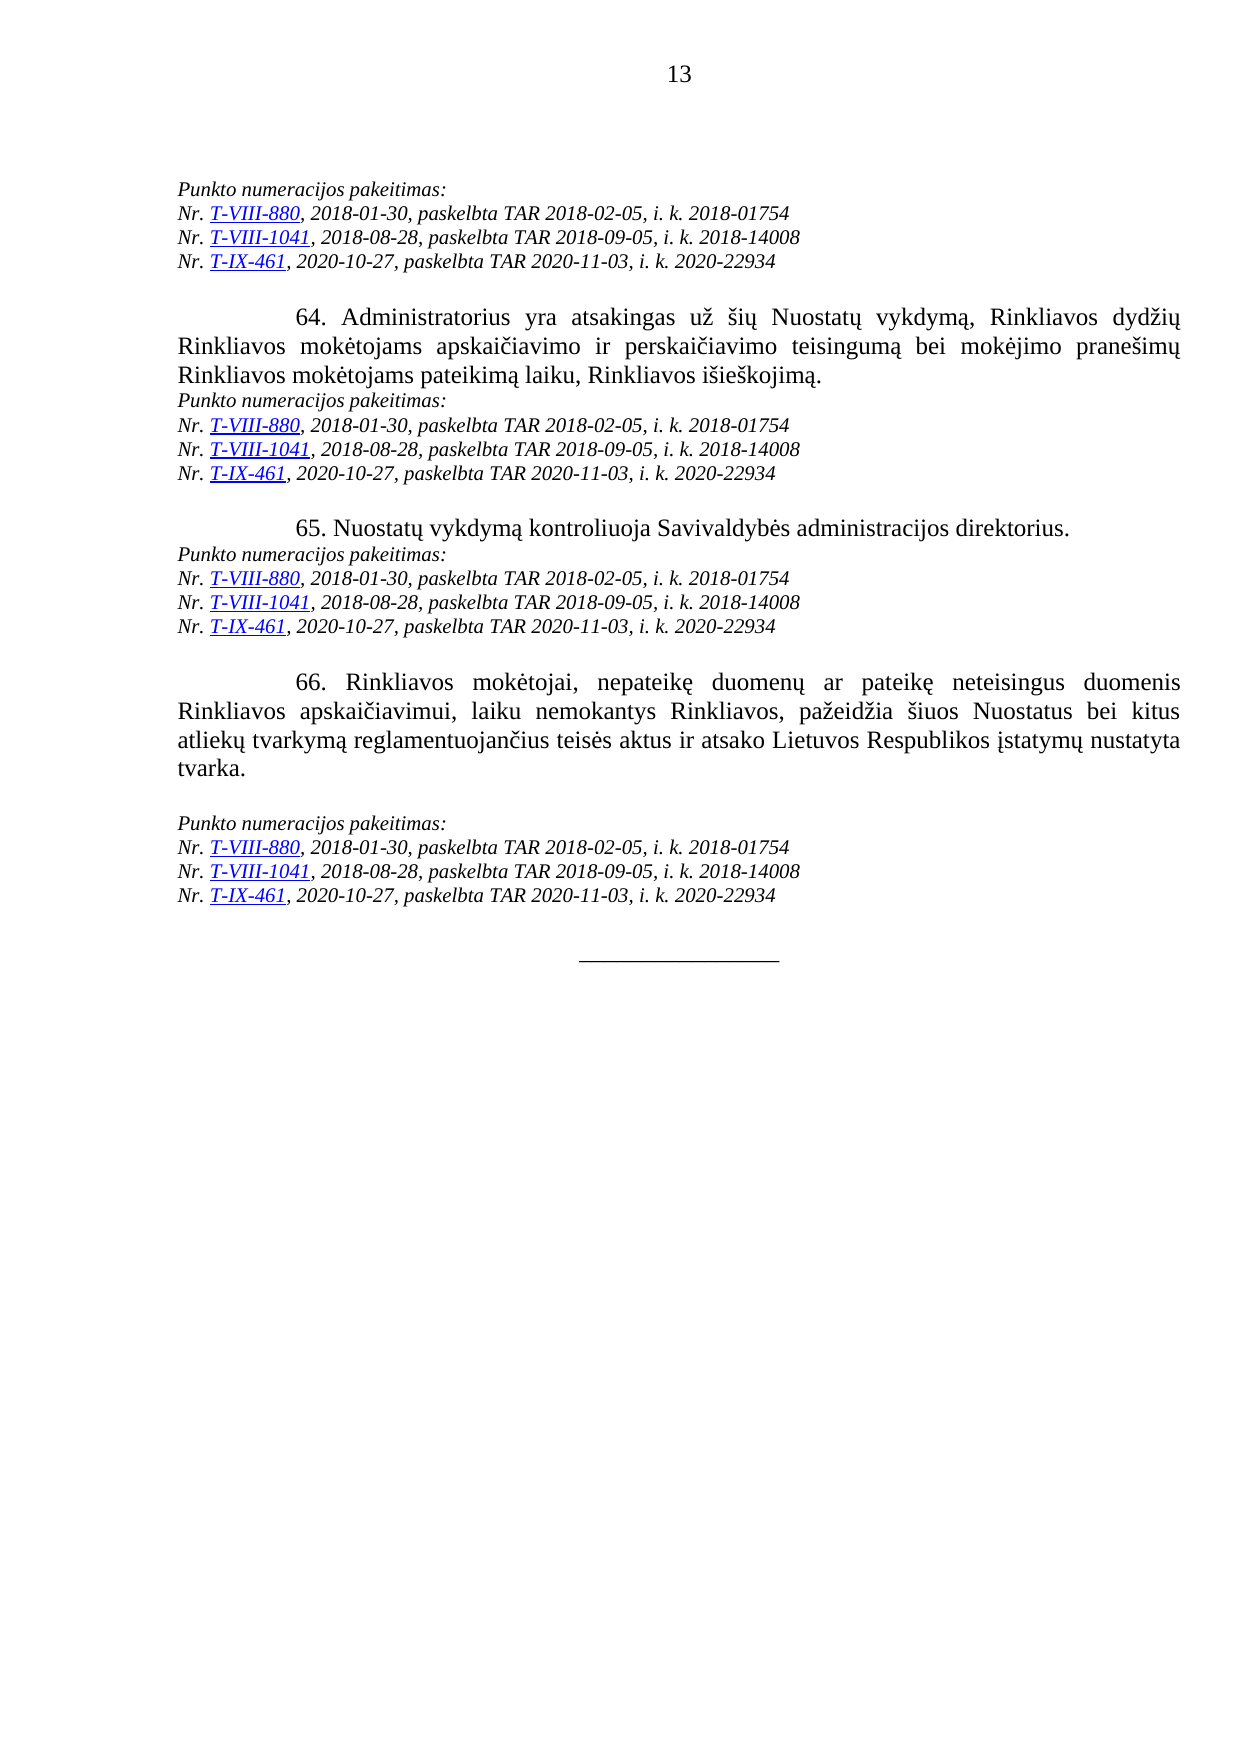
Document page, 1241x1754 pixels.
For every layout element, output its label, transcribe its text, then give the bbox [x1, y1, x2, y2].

text Punkto numeracijos pakeitimas: [177, 542, 1181, 566]
text 64. Administratorius yra atsakingas už šių Nuostatų vykdymą, Rinkliavos dydžių Rinkliavos mokėtojams apskaičiavimo ir perskaičiavimo teisingumą bei mokėjimo pranešimų Rinkliavos mokėtojams pateikimą laiku, Rinkliavos išieškojimą. [177, 302, 1181, 388]
text Nr. T-IX-461, 2020-10-27, paskelbta TAR 2020-11-03, i. k. 2020-22934 [177, 614, 1181, 638]
text Nr. T-IX-461, 2020-10-27, paskelbta TAR 2020-11-03, i. k. 2020-22934 [177, 249, 1181, 273]
text Nr. T-IX-461, 2020-10-27, paskelbta TAR 2020-11-03, i. k. 2020-22934 [177, 461, 1181, 485]
text 65. Nuostatų vykdymą kontroliuoja Savivaldybės administracijos direktorius. [177, 513, 1181, 542]
text Punkto numeracijos pakeitimas: [177, 177, 1181, 201]
text Nr. T-VIII-880, 2018-01-30, paskelbta TAR 2018-02-05, i. k. 2018-01754 [177, 412, 1181, 437]
text Nr. T-VIII-880, 2018-01-30, paskelbta TAR 2018-02-05, i. k. 2018-01754 [177, 201, 1181, 225]
text ________________ [177, 936, 1181, 965]
text Punkto numeracijos pakeitimas: [177, 388, 1181, 412]
text Nr. T-VIII-880, 2018-01-30, paskelbta TAR 2018-02-05, i. k. 2018-01754 [177, 566, 1181, 590]
text 66. Rinkliavos mokėtojai, nepateikę duomenų ar pateikę neteisingus duomenis Rinkliavos apskaičiavimui, laiku nemokantys Rinkliavos, pažeidžia šiuos Nuostatus bei kitus atliekų tvarkymą reglamentuojančius teisės aktus ir atsako Lietuvos Respublikos įstatymų nustatyta tvarka. [177, 667, 1181, 782]
text Nr. T-VIII-1041, 2018-08-28, paskelbta TAR 2018-09-05, i. k. 2018-14008 [177, 859, 1181, 883]
text Nr. T-VIII-880, 2018-01-30, paskelbta TAR 2018-02-05, i. k. 2018-01754 [177, 835, 1181, 859]
text Nr. T-VIII-1041, 2018-08-28, paskelbta TAR 2018-09-05, i. k. 2018-14008 [177, 437, 1181, 461]
text Nr. T-VIII-1041, 2018-08-28, paskelbta TAR 2018-09-05, i. k. 2018-14008 [177, 590, 1181, 614]
text Punkto numeracijos pakeitimas: [177, 811, 1181, 835]
text Nr. T-VIII-1041, 2018-08-28, paskelbta TAR 2018-09-05, i. k. 2018-14008 [177, 225, 1181, 249]
text Nr. T-IX-461, 2020-10-27, paskelbta TAR 2020-11-03, i. k. 2020-22934 [177, 883, 1181, 907]
